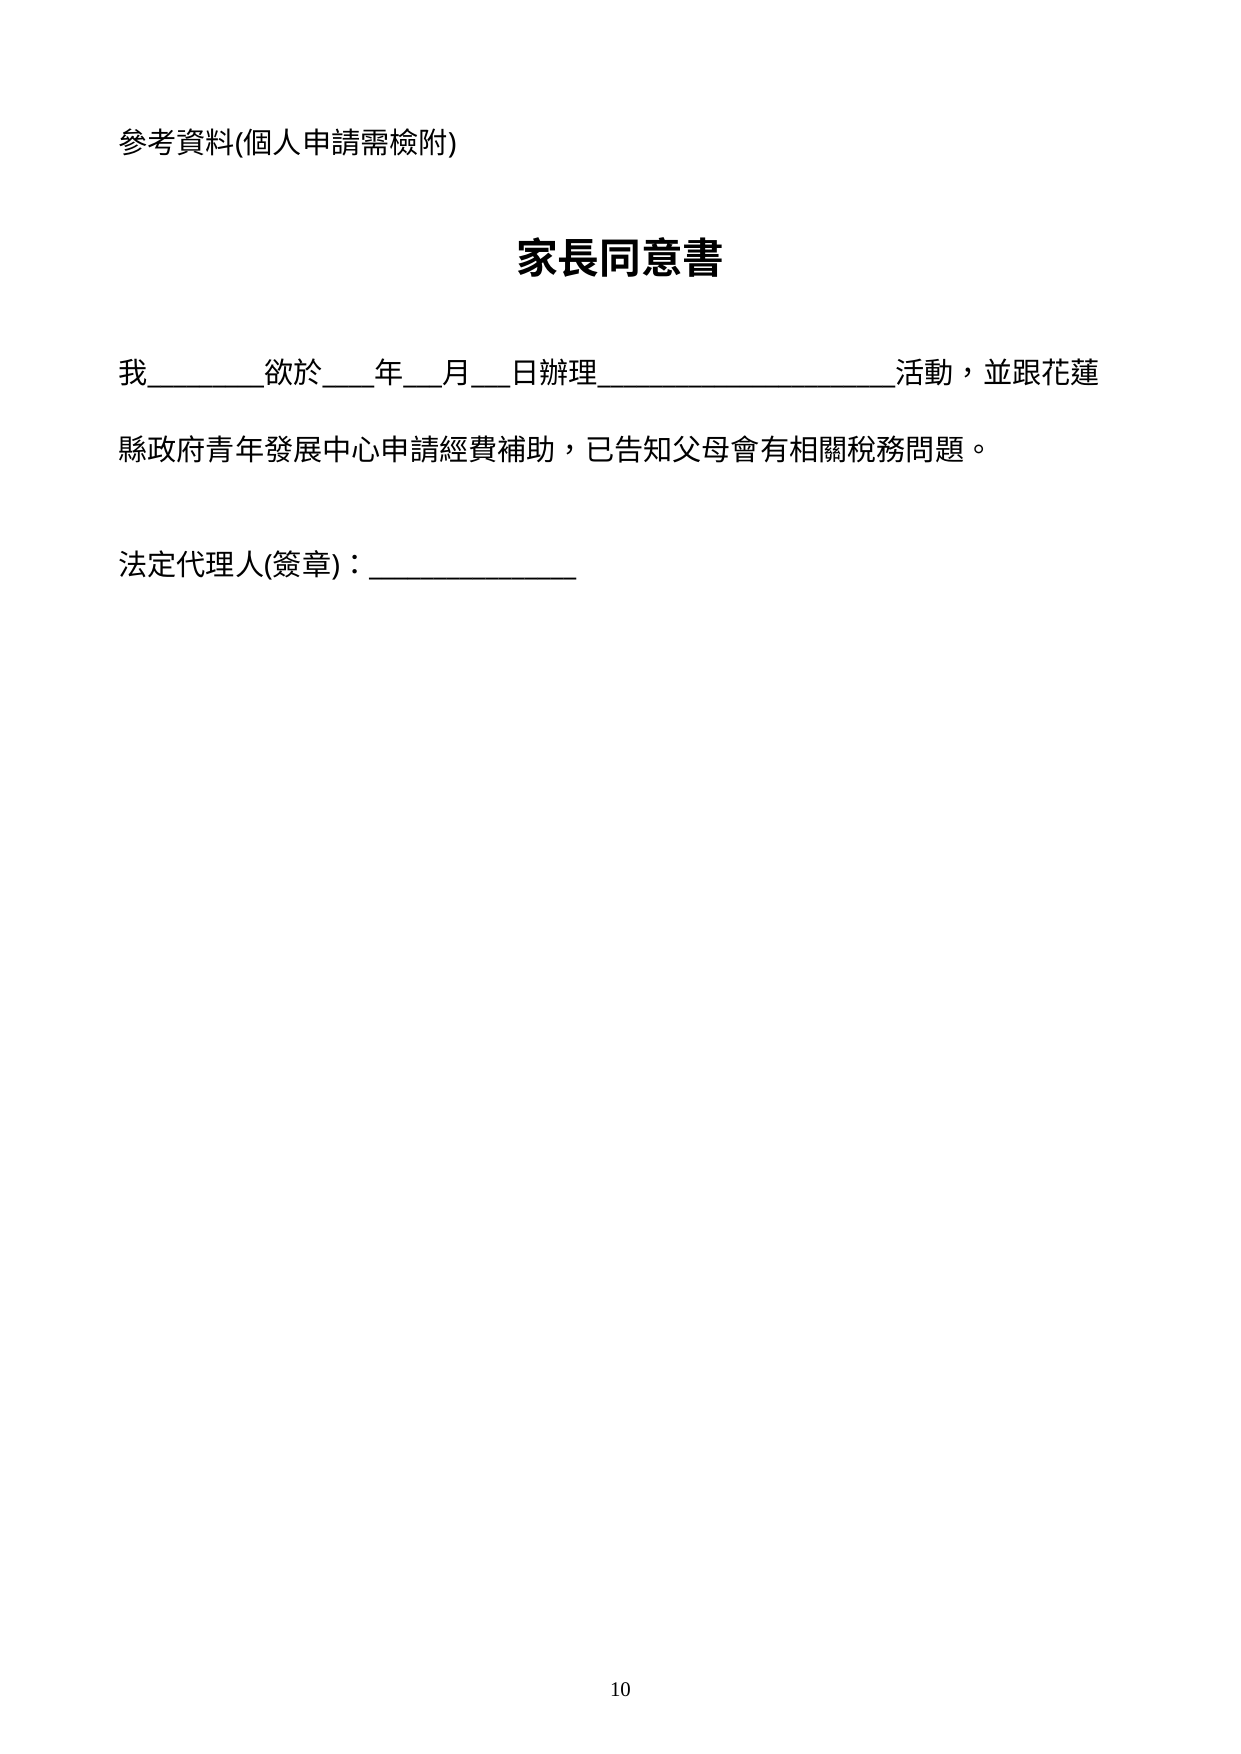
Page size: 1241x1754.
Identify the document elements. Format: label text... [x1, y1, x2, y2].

text 法定代理人(簽章)：________________ [118, 524, 1122, 601]
text 參考資料(個人申請需檢附) [118, 102, 1122, 179]
text 家長同意書 [118, 217, 1122, 294]
text 我_________欲於____年___月___日辦理_______________________活動，並跟花蓮縣政府青年發展中心申請經費補助，已告知父母會有相關稅務問題。 [118, 332, 1122, 486]
